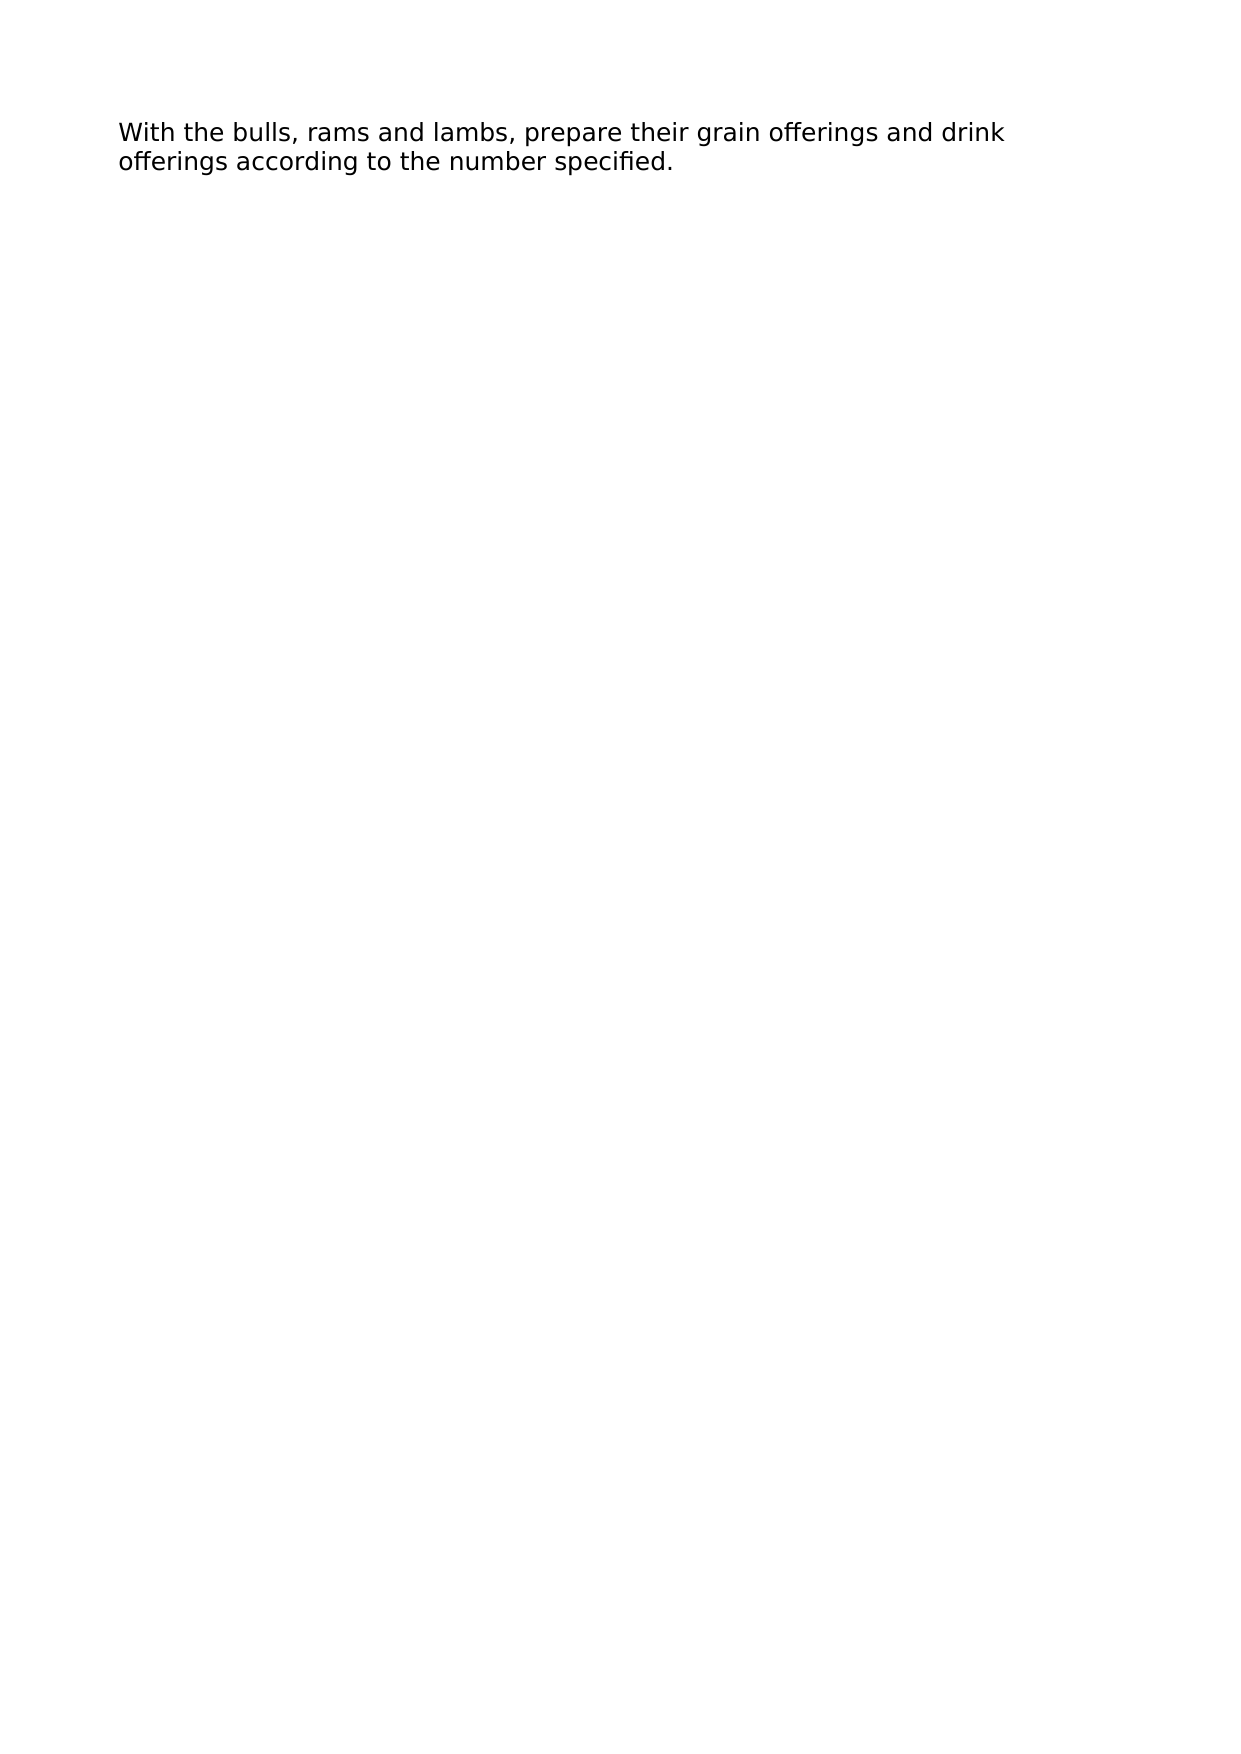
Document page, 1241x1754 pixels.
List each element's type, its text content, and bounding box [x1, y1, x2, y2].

text With the bulls, rams and lambs, prepare their grain offerings and drink offerings according to the number specified. [118, 118, 1122, 176]
